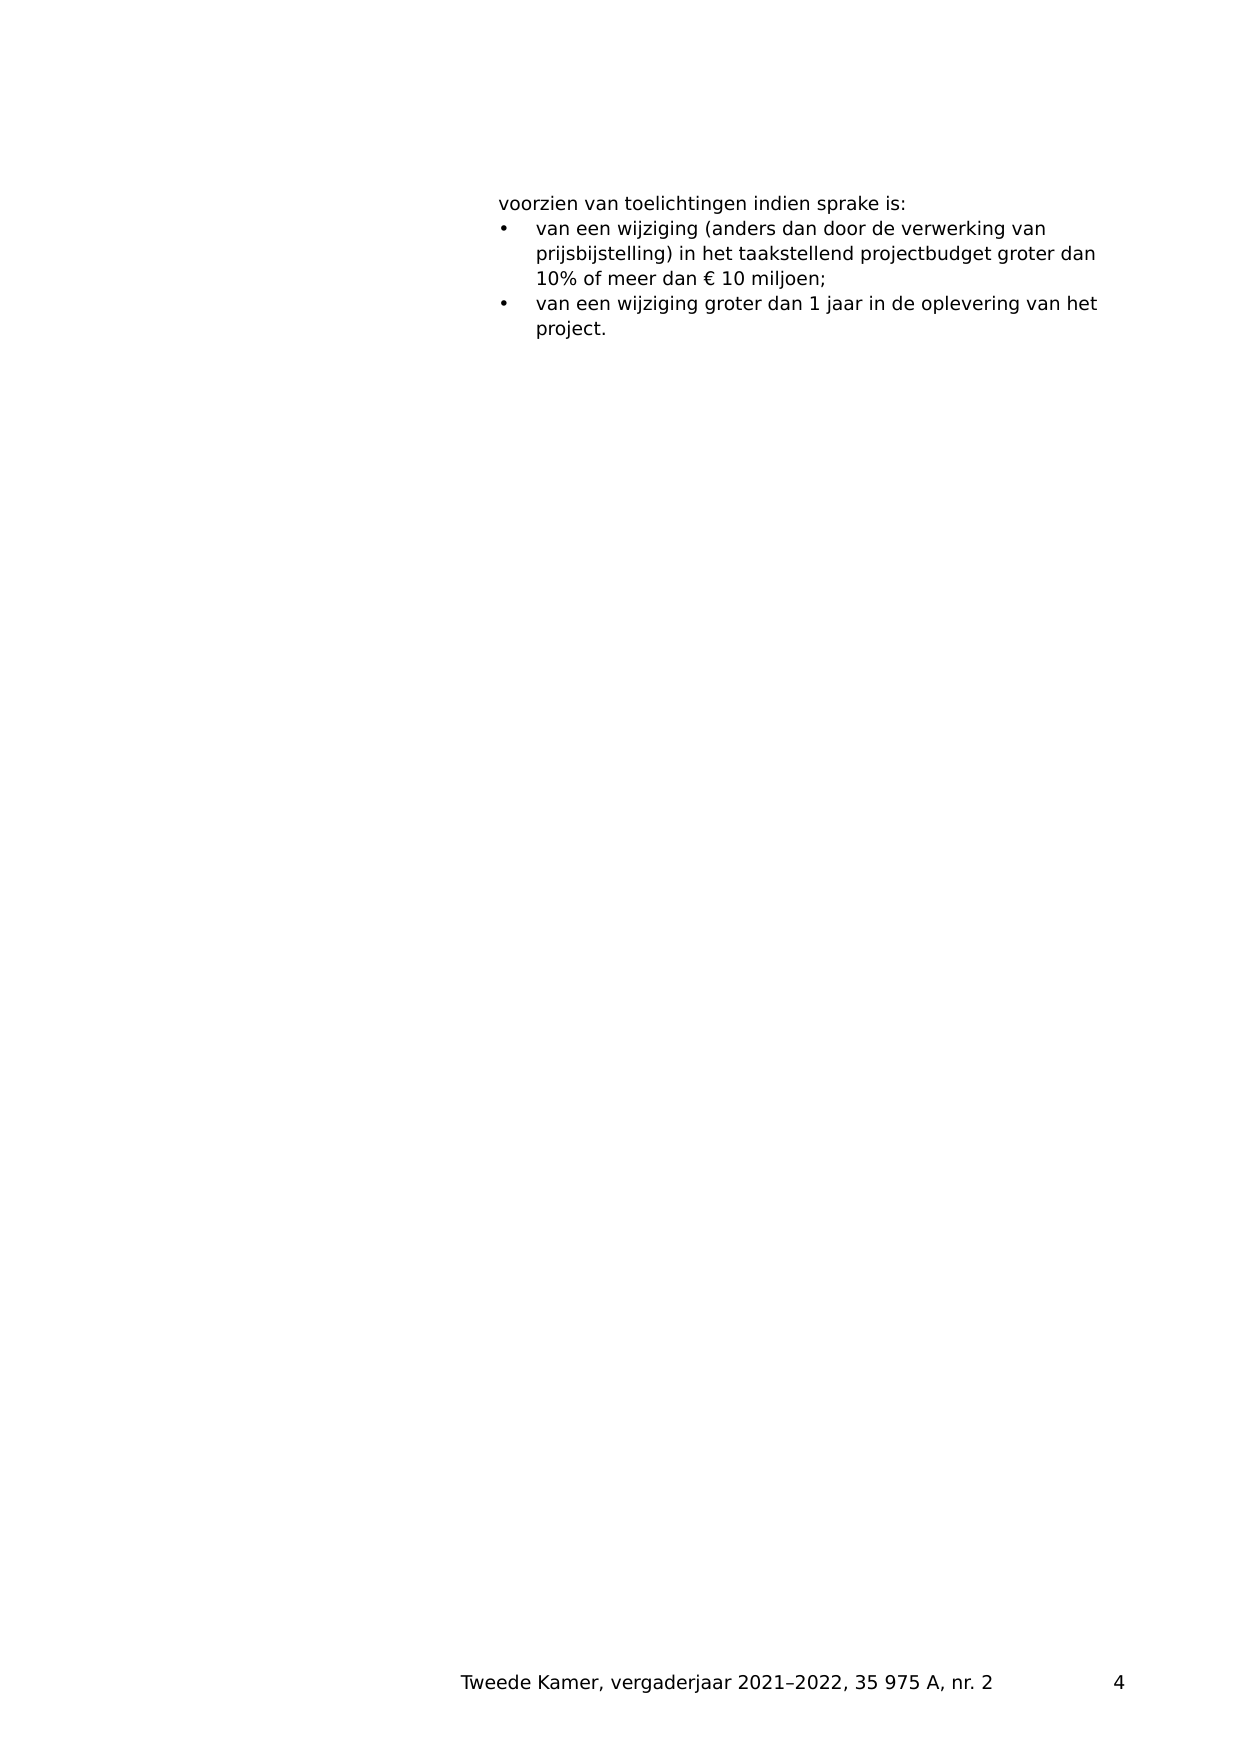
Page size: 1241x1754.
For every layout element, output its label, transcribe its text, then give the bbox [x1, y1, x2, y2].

list van een wijziging (anders dan door de verwerking van prijsbijstelling) in het taakstellend projectbudget groter dan 10% of meer dan € 10 miljoen; [498, 216, 1125, 291]
list van een wijziging groter dan 1 jaar in de oplevering van het project. [498, 291, 1125, 341]
list voorzien van toelichtingen indien sprake is: [461, 191, 1125, 216]
